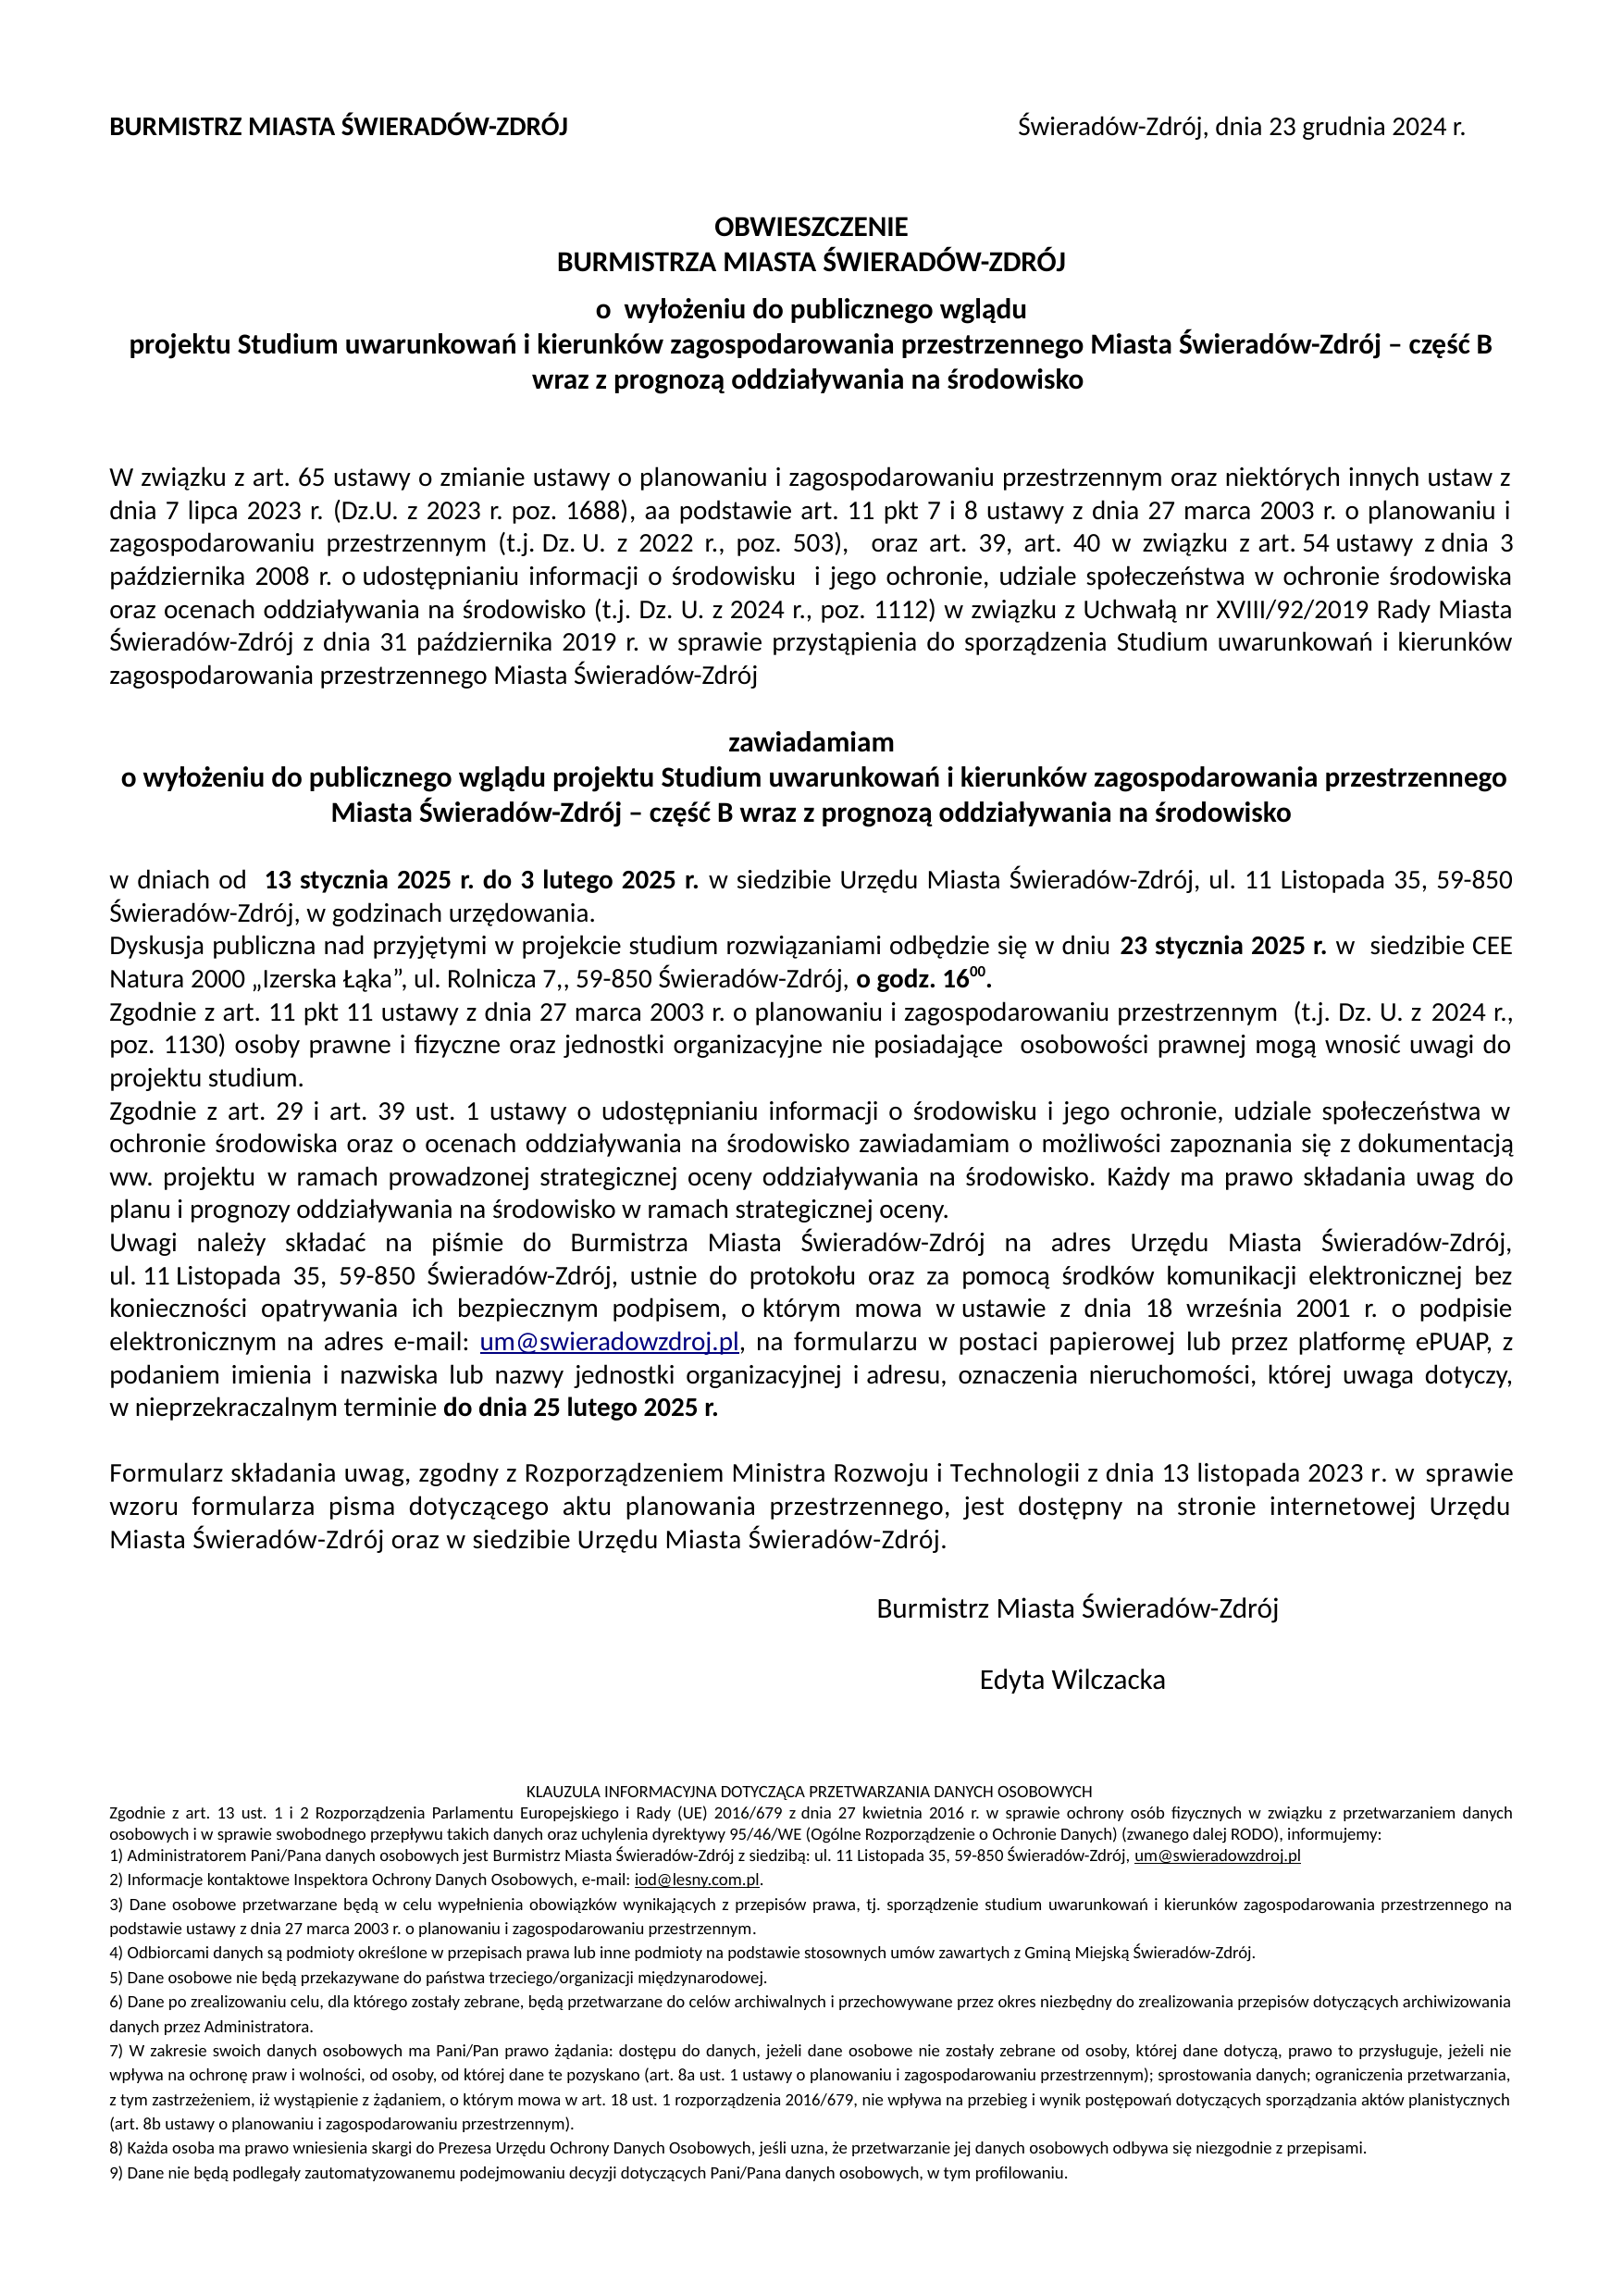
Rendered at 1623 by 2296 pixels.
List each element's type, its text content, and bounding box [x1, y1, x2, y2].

text Edyta Wilczacka [574, 1660, 1514, 1696]
text Formularz składania uwag, zgodny z Rozporządzeniem Ministra Rozwoju i Technologii z dnia 13 listopada 2023 r. w sprawie wzoru formularza pisma dotyczącego aktu planowania przestrzennego, jest dostępny na stronie internetowej Urzędu Miasta Świeradów-Zdrój oraz w siedzibie Urzędu Miasta Świeradów-Zdrój. [109, 1456, 1514, 1555]
text Zgodnie z art. 29 i art. 39 ust. 1 ustawy o udostępnianiu informacji o środowisku i jego ochronie, udziale społeczeństwa w ochronie środowiska oraz o ocenach oddziaływania na środowisko zawiadamiam o możliwości zapoznania się z dokumentacją ww. projektu w ramach prowadzonej strategicznej oceny oddziaływania na środowisko. Każdy ma prawo składania uwag do planu i prognozy oddziaływania na środowisko w ramach strategicznej oceny. [109, 1094, 1514, 1225]
text BURMISTRZ MIASTA ŚWIERADÓW-ZDRÓJ Świeradów-Zdrój, dnia 23 grudnia 2024 r. [109, 109, 1514, 143]
text o wyłożeniu do publicznego wglądu projektu Studium uwarunkowań i kierunków zagospodarowania przestrzennego Miasta Świeradów-Zdrój – część B wraz z prognozą oddziaływania na środowisko [109, 759, 1514, 830]
text wraz z prognozą oddziaływania na środowisko [109, 361, 1514, 428]
text Burmistrz Miasta Świeradów-Zdrój [574, 1590, 1514, 1625]
text OBWIESZCZENIE [109, 208, 1514, 243]
text 3) Dane osobowe przetwarzane będą w celu wypełnienia obowiązków wynikających z przepisów prawa, tj. sporządzenie studium uwarunkowań i kierunków zagospodarowania przestrzennego na podstawie ustawy z dnia 27 marca 2003 r. o planowaniu i zagospodarowaniu przestrzennym. [109, 1893, 1514, 1939]
text W związku z art. 65 ustawy o zmianie ustawy o planowaniu i zagospodarowaniu przestrzennym oraz niektórych innych ustaw z dnia 7 lipca 2023 r. (Dz.U. z 2023 r. poz. 1688), aa podstawie art. 11 pkt 7 i 8 ustawy z dnia 27 marca 2003 r. o planowaniu i zagospodarowaniu przestrzennym (t.j. Dz. U. z 2022 r., poz. 503), oraz art. 39, art. 40 w związku z art. 54 ustawy z dnia 3 października 2008 r. o udostępnianiu informacji o środowisku i jego ochronie, udziale społeczeństwa w ochronie środowiska oraz ocenach oddziaływania na środowisko (t.j. Dz. U. z 2024 r., poz. 1112) w związku z Uchwałą nr XVIII/92/2019 Rady Miasta Świeradów-Zdrój z dnia 31 października 2019 r. w sprawie przystąpienia do sporządzenia Studium uwarunkowań i kierunków zagospodarowania przestrzennego Miasta Świeradów-Zdrój [109, 460, 1514, 691]
text 8) Każda osoba ma prawo wniesienia skargi do Prezesa Urzędu Ochrony Danych Osobowych, jeśli uzna, że przetwarzanie jej danych osobowych odbywa się niezgodnie z przepisami. [109, 2137, 1514, 2158]
text projektu Studium uwarunkowań i kierunków zagospodarowania przestrzennego Miasta Świeradów-Zdrój – część B [109, 326, 1514, 361]
text 2) Informacje kontaktowe Inspektora Ochrony Danych Osobowych, e-mail: iod@lesny.com.pl. [109, 1868, 1514, 1890]
text Zgodnie z art. 13 ust. 1 i 2 Rozporządzenia Parlamentu Europejskiego i Rady (UE) 2016/679 z dnia 27 kwietnia 2016 r. w sprawie ochrony osób fizycznych w związku z przetwarzaniem danych osobowych i w sprawie swobodnego przepływu takich danych oraz uchylenia dyrektywy 95/46/WE (Ogólne Rozporządzenie o Ochronie Danych) (zwanego dalej RODO), informujemy: [109, 1802, 1514, 1844]
text 1) Administratorem Pani/Pana danych osobowych jest Burmistrz Miasta Świeradów-Zdrój z siedzibą: ul. 11 Listopada 35, 59-850 Świeradów-Zdrój, um@swieradowzdroj.pl [109, 1844, 1514, 1866]
text 9) Dane nie będą podlegały zautomatyzowanemu podejmowaniu decyzji dotyczących Pani/Pana danych osobowych, w tym profilowaniu. [109, 2162, 1514, 2183]
text Zgodnie z art. 11 pkt 11 ustawy z dnia 27 marca 2003 r. o planowaniu i zagospodarowaniu przestrzennym (t.j. Dz. U. z 2024 r., poz. 1130) osoby prawne i fizyczne oraz jednostki organizacyjne nie posiadające osobowości prawnej mogą wnosić uwagi do projektu studium. [109, 995, 1514, 1094]
text w dniach od 13 stycznia 2025 r. do 3 lutego 2025 r. w siedzibie Urzędu Miasta Świeradów-Zdrój, ul. 11 Listopada 35, 59-850 Świeradów-Zdrój, w godzinach urzędowania. [109, 863, 1514, 928]
text BURMISTRZA MIASTA ŚWIERADÓW-ZDRÓJ [109, 243, 1514, 279]
text Dyskusja publiczna nad przyjętymi w projekcie studium rozwiązaniami odbędzie się w dniu 23 stycznia 2025 r. w siedzibie CEE Natura 2000 „Izerska Łąka”, ul. Rolnicza 7,, 59-850 Świeradów-Zdrój, o godz. 1600. [109, 928, 1514, 995]
text 4) Odbiorcami danych są podmioty określone w przepisach prawa lub inne podmioty na podstawie stosownych umów zawartych z Gminą Miejską Świeradów-Zdrój. [109, 1942, 1514, 1964]
text o wyłożeniu do publicznego wglądu [109, 291, 1514, 326]
text 7) W zakresie swoich danych osobowych ma Pani/Pan prawo żądania: dostępu do danych, jeżeli dane osobowe nie zostały zebrane od osoby, której dane dotyczą, prawo to przysługuje, jeżeli nie wpływa na ochronę praw i wolności, od osoby, od której dane te pozyskano (art. 8a ust. 1 ustawy o planowaniu i zagospodarowaniu przestrzennym); sprostowania danych; ograniczenia przetwarzania, z tym zastrzeżeniem, iż wystąpienie z żądaniem, o którym mowa w art. 18 ust. 1 rozporządzenia 2016/679, nie wpływa na przebieg i wynik postępowań dotyczących sporządzania aktów planistycznych (art. 8b ustawy o planowaniu i zagospodarowaniu przestrzennym). [109, 2040, 1514, 2134]
text Uwagi należy składać na piśmie do Burmistrza Miasta Świeradów-Zdrój na adres Urzędu Miasta Świeradów-Zdrój, ul. 11 Listopada 35, 59-850 Świeradów-Zdrój, ustnie do protokołu oraz za pomocą środków komunikacji elektronicznej bez konieczności opatrywania ich bezpiecznym podpisem, o którym mowa w ustawie z dnia 18 września 2001 r. o podpisie elektronicznym na adres e-mail: um@swieradowzdroj.pl, na formularzu w postaci papierowej lub przez platformę ePUAP, z podaniem imienia i nazwiska lub nazwy jednostki organizacyjnej i adresu, oznaczenia nieruchomości, której uwaga dotyczy, w nieprzekraczalnym terminie do dnia 25 lutego 2025 r. [109, 1225, 1514, 1423]
text 6) Dane po zrealizowaniu celu, dla którego zostały zebrane, będą przetwarzane do celów archiwalnych i przechowywane przez okres niezbędny do zrealizowania przepisów dotyczących archiwizowania danych przez Administratora. [109, 1991, 1514, 2037]
text zawiadamiam [109, 724, 1514, 759]
text 5) Dane osobowe nie będą przekazywane do państwa trzeciego/organizacji międzynarodowej. [109, 1967, 1514, 1988]
text KLAUZULA INFORMACYJNA DOTYCZĄCA PRZETWARZANIA DANYCH OSOBOWYCH [109, 1781, 1514, 1802]
